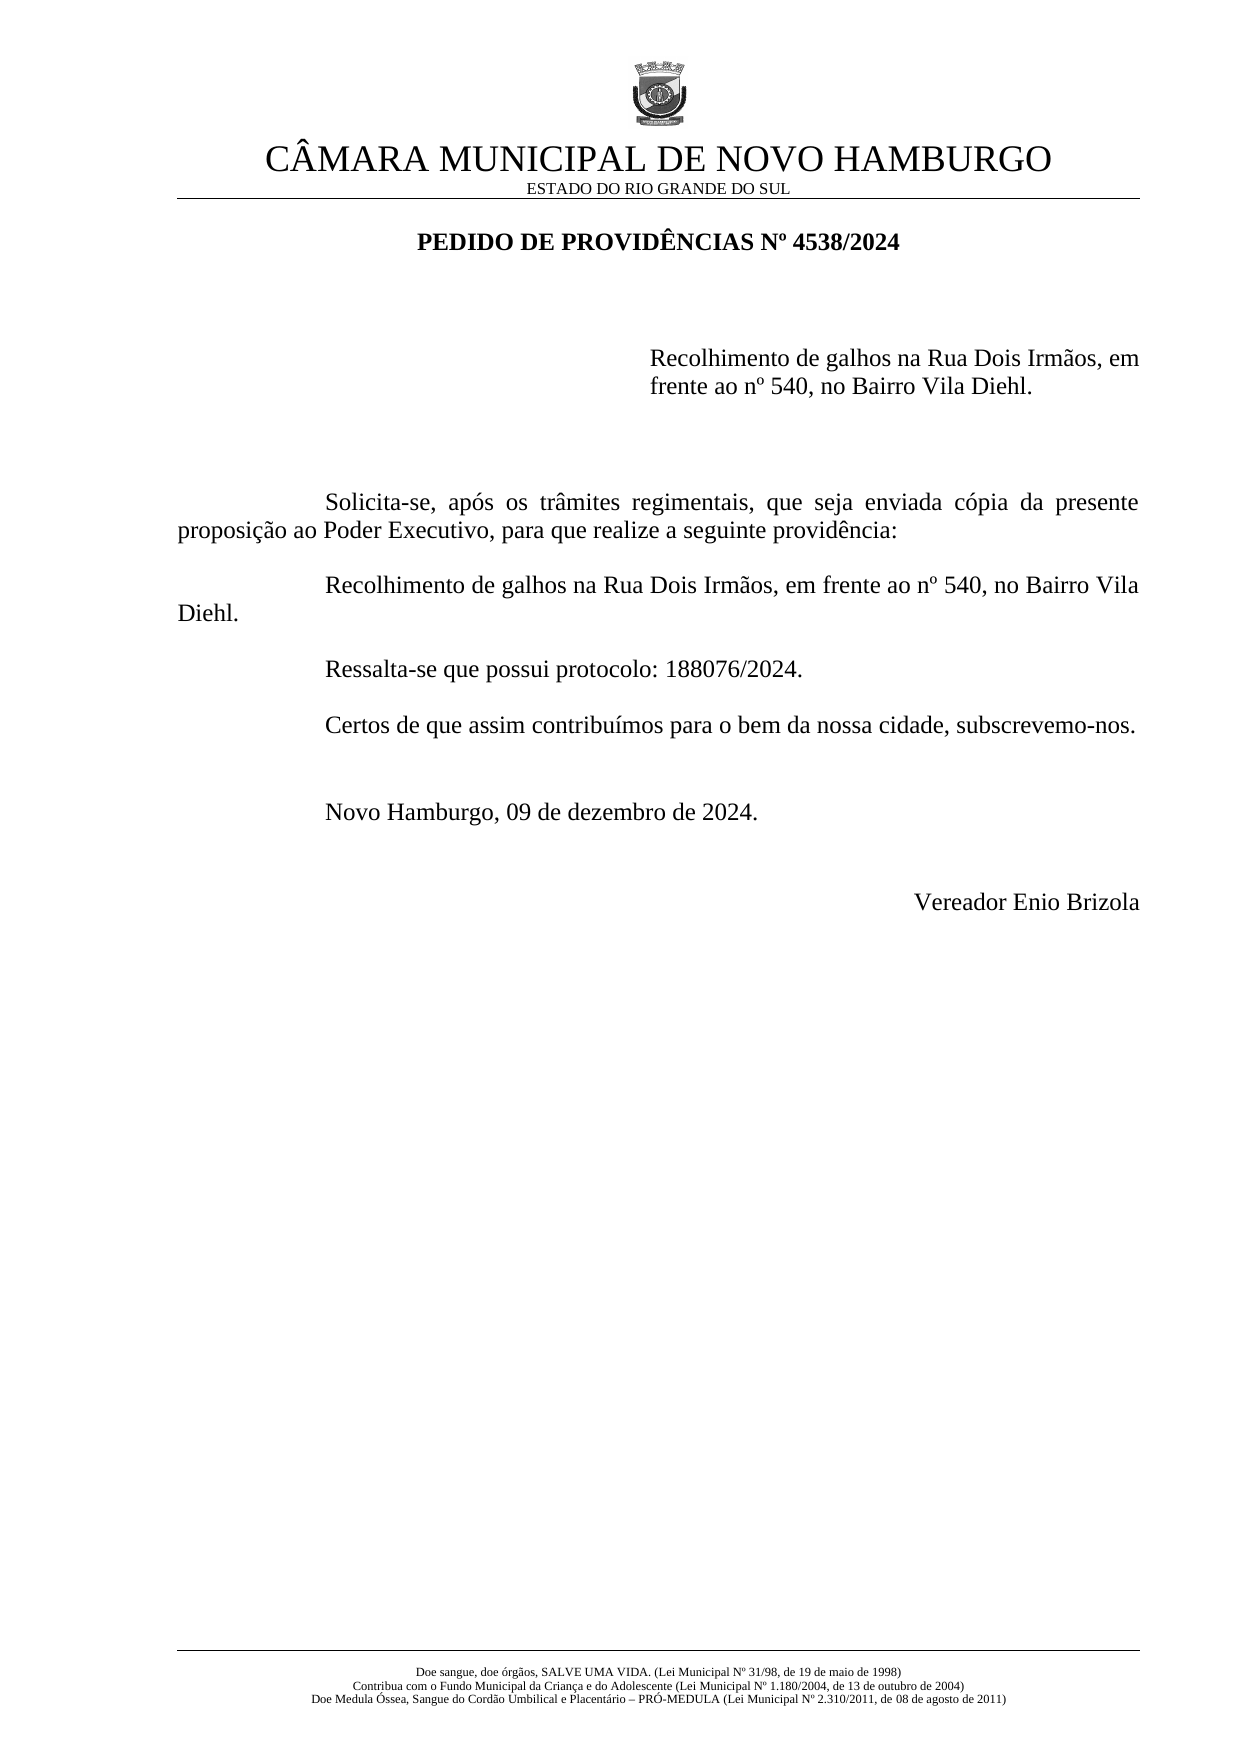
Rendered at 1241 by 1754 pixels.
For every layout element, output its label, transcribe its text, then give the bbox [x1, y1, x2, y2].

text Certos de que assim contribuímos para o bem da nossa cidade, subscrevemo-nos. [177, 712, 1140, 739]
text Vereador Enio Brizola [177, 888, 1140, 916]
text PEDIDO DE PROVIDÊNCIAS Nº 4538/2024 [177, 228, 1140, 256]
text Solicita-se, após os trâmites regimentais, que seja enviada cópia da presente proposição ao Poder Executivo, para que realize a seguinte providência: [177, 488, 1140, 544]
text Novo Hamburgo, 09 de dezembro de 2024. [177, 798, 1140, 825]
text Ressalta-se que possui protocolo: 188076/2024. [177, 655, 1140, 682]
text Recolhimento de galhos na Rua Dois Irmãos, em frente ao nº 540, no Bairro Vila Diehl. [177, 572, 1140, 627]
text Recolhimento de galhos na Rua Dois Irmãos, em frente ao nº 540, no Bairro Vila Diehl. [649, 344, 1140, 400]
